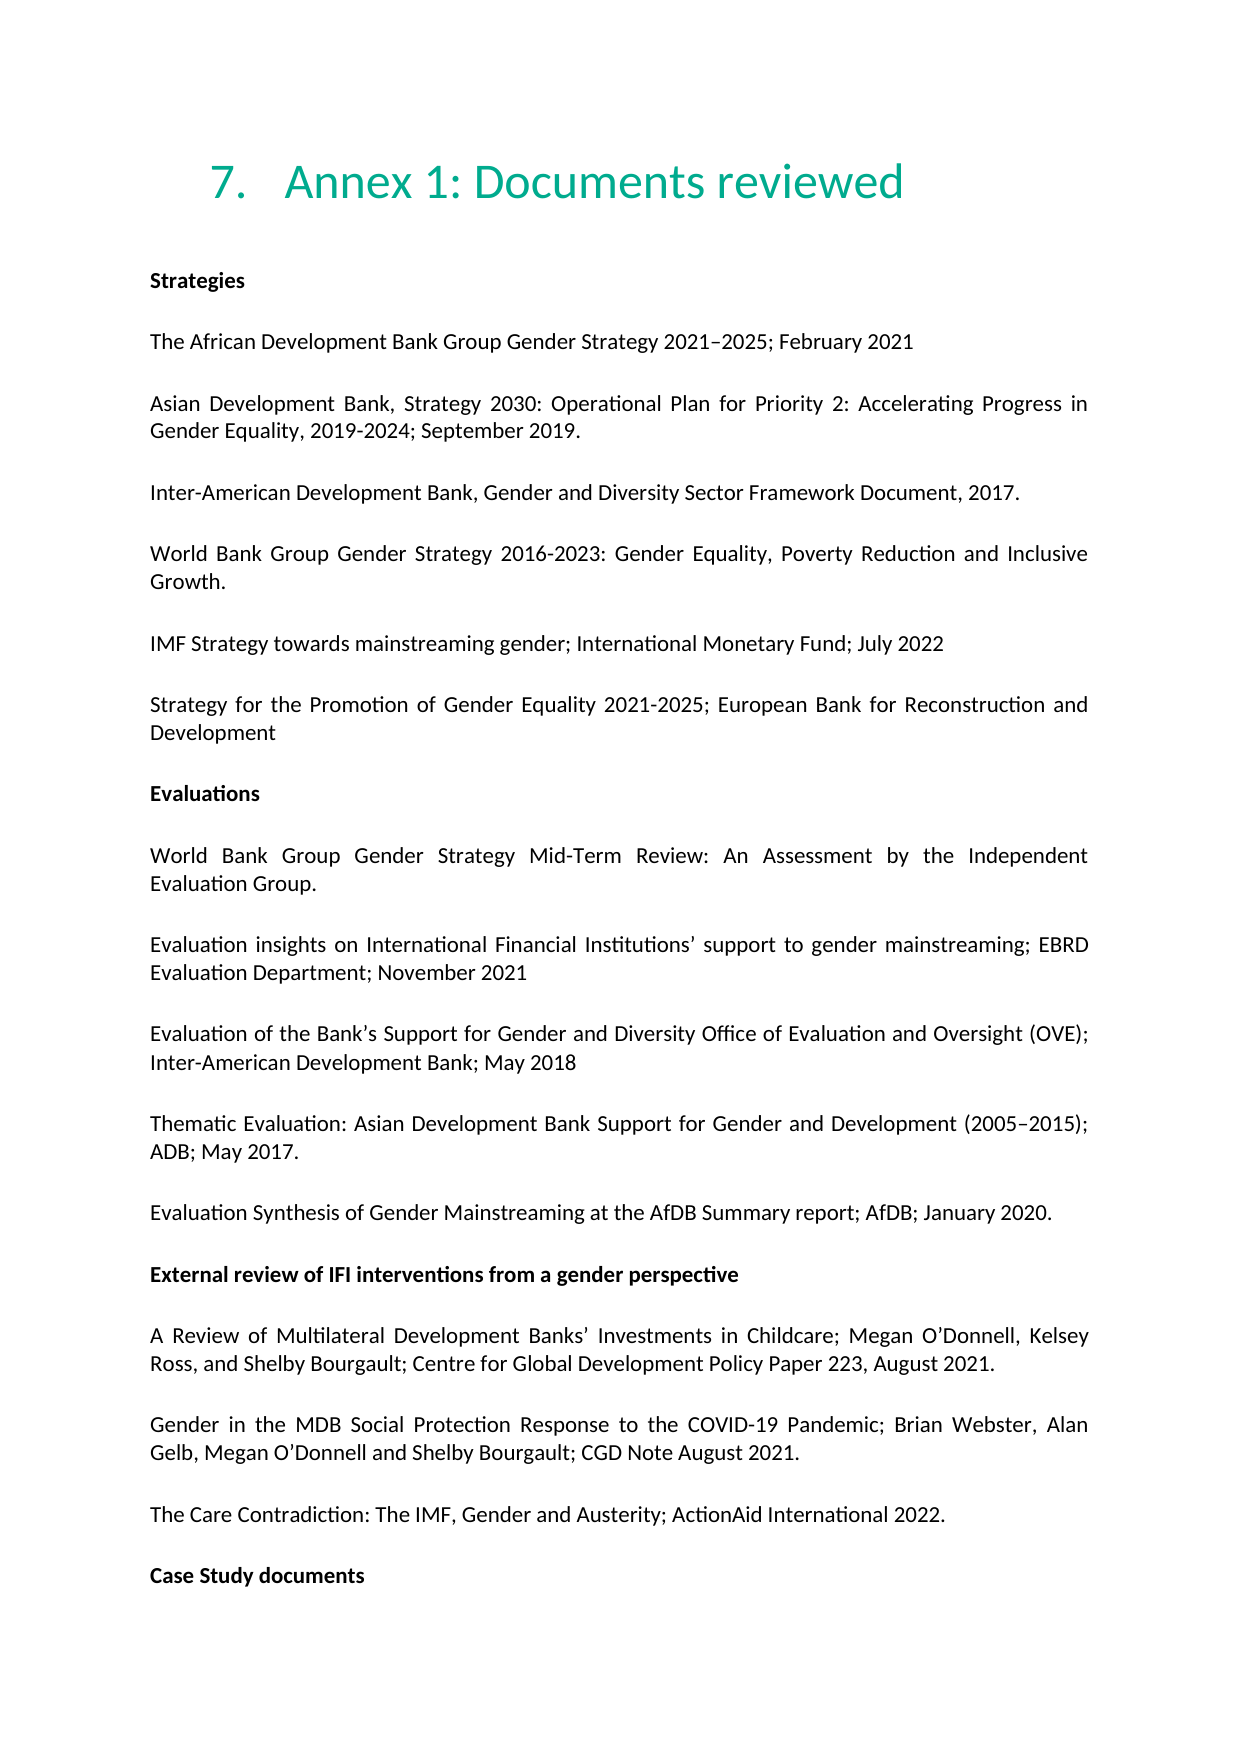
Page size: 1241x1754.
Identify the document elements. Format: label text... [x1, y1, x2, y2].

text Evaluations [150, 779, 1090, 807]
text A Review of Multilateral Development Banks’ Investments in Childcare; Megan O’Donnell, Kelsey Ross, and Shelby Bourgault; Centre for Global Development Policy Paper 223, August 2021. [150, 1321, 1090, 1377]
text Case Study documents [150, 1561, 1090, 1589]
text World Bank Group Gender Strategy 2016-2023: Gender Equality, Poverty Reduction and Inclusive Growth. [150, 539, 1090, 595]
text External review of IFI interventions from a gender perspective [150, 1260, 1090, 1288]
text Asian Development Bank, Strategy 2030: Operational Plan for Priority 2: Accelerating Progress in Gender Equality, 2019-2024; September 2019. [150, 389, 1090, 445]
text The African Development Bank Group Gender Strategy 2021–2025; February 2021 [150, 327, 1090, 355]
subtitle Annex 1: Documents reviewed [209, 150, 1090, 211]
text Gender in the MDB Social Protection Response to the COVID-19 Pandemic; Brian Webster, Alan Gelb, Megan O’Donnell and Shelby Bourgault; CGD Note August 2021. [150, 1410, 1090, 1466]
text The Care Contradiction: The IMF, Gender and Austerity; ActionAid International 2022. [150, 1500, 1090, 1528]
text Evaluation Synthesis of Gender Mainstreaming at the AfDB Summary report; AfDB; January 2020. [150, 1198, 1090, 1226]
text World Bank Group Gender Strategy Mid-Term Review: An Assessment by the Independent Evaluation Group. [150, 841, 1090, 897]
text IMF Strategy towards mainstreaming gender; International Monetary Fund; July 2022 [150, 629, 1090, 657]
text Evaluation of the Bank’s Support for Gender and Diversity Office of Evaluation and Oversight (OVE); Inter-American Development Bank; May 2018 [150, 1019, 1090, 1076]
text Strategies [150, 266, 1090, 294]
text Evaluation insights on International Financial Institutions’ support to gender mainstreaming; EBRD Evaluation Department; November 2021 [150, 930, 1090, 986]
text Inter-American Development Bank, Gender and Diversity Sector Framework Document, 2017. [150, 478, 1090, 506]
text Thematic Evaluation: Asian Development Bank Support for Gender and Development (2005–2015); ADB; May 2017. [150, 1109, 1090, 1165]
text Strategy for the Promotion of Gender Equality 2021-2025; European Bank for Reconstruction and Development [150, 690, 1090, 746]
